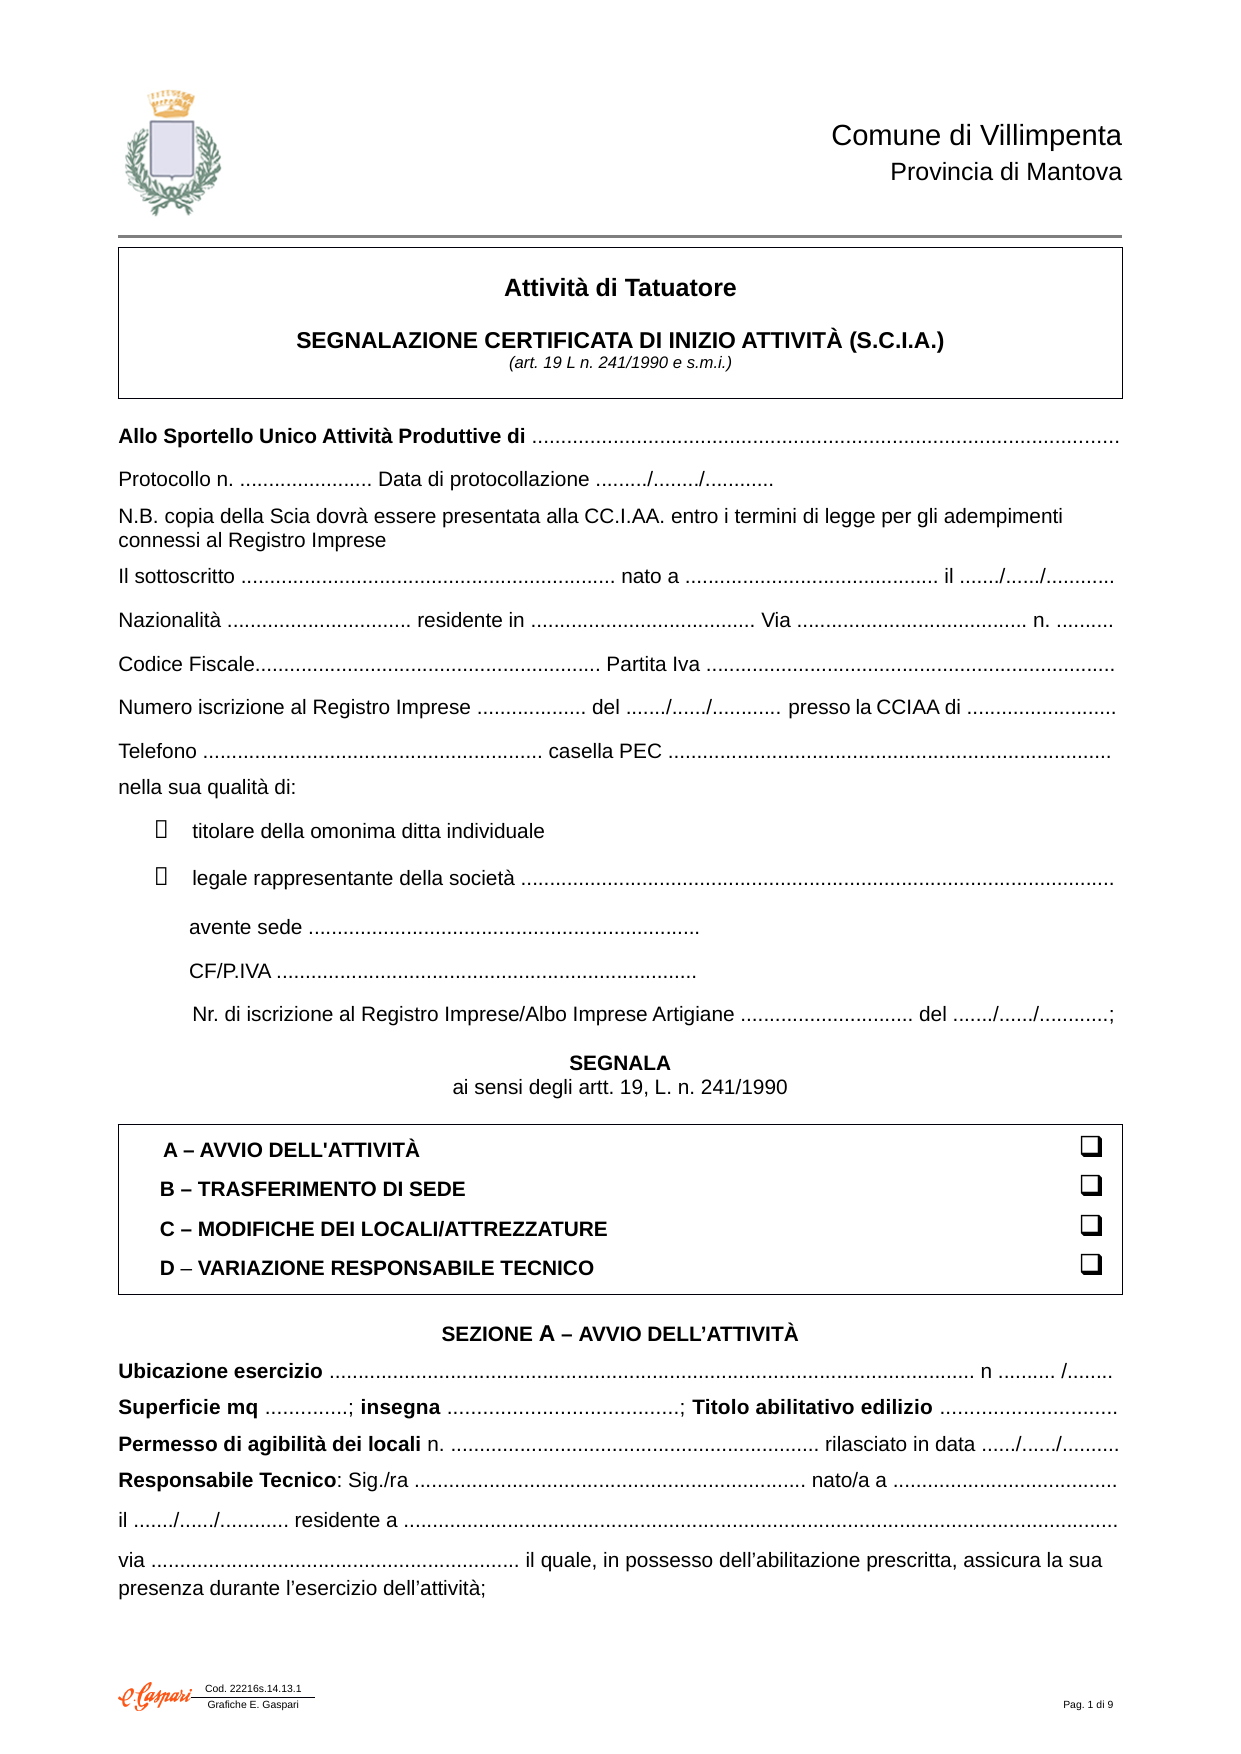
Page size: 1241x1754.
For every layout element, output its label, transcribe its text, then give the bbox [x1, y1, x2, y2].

text N.B. copia della Scia dovrà essere presentata alla CC.I.AA. entro i termini di legge per gli adempimenti connessi al Registro Imprese [118, 504, 1122, 552]
text via ................................................................ il quale, in possesso dell’abilitazione prescritta, assicura la sua presenza durante l’esercizio dell’attività; [118, 1548, 1104, 1599]
picture [122, 87, 224, 118]
table_header Attività di Tatuatore SEGNALAZIONE CERTIFICATA DI INIZIO ATTIVITÀ (S.C.I.A.) (art. 19 L n. 241/1990 e s.m.i.) [119, 248, 1122, 397]
text  legale rappresentante della società ....................................................................................................... [153, 858, 1122, 892]
text Superficie mq ..............; insegna .......................................; Titolo abilitativo edilizio .............................. [118, 1395, 1122, 1419]
text avente sede .................................................................... [189, 915, 1122, 939]
text Codice Fiscale............................................................ Partita Iva ....................................................................... [118, 651, 1122, 675]
text nella sua qualità di: [118, 775, 1122, 799]
text Nr. di iscrizione al Registro Imprese/Albo Imprese Artigiane .............................. del ......./....../............; [192, 1002, 1122, 1026]
text Il sottoscritto ................................................................. nato a ............................................ il ......./....../............ [118, 564, 1122, 588]
text Responsabile Tecnico: Sig./ra .................................................................... nato/a a ....................................... [118, 1468, 1122, 1492]
text SEZIONE A – AVVIO DELL’ATTIVITà [118, 1320, 1122, 1346]
text Nazionalità ................................ residente in ....................................... Via ........................................ n. .......... [118, 608, 1122, 632]
picture [118, 1682, 192, 1711]
text Numero iscrizione al Registro Imprese ................... del ......./....../............ presso la CCIAA di .......................... [118, 695, 1122, 719]
text Comune di Villimpenta [118, 118, 1122, 152]
picture [122, 152, 224, 157]
text Telefono ........................................................... casella PEC ............................................................................. [118, 739, 1122, 763]
text Permesso di agibilità dei locali n. ................................................................ rilasciato in data ....../....../.......... [118, 1432, 1122, 1456]
picture [122, 185, 224, 219]
text CF/P.IVA ......................................................................... [189, 958, 1122, 982]
text Protocollo n. ....................... Data di protocollazione ........./......../............ [118, 467, 1122, 491]
text il ......./....../............ residente a ............................................................................................................................ [118, 1508, 1122, 1532]
text Provincia di Mantova [118, 157, 1122, 185]
text SEGNALA [118, 1051, 1122, 1075]
text Ubicazione esercizio ................................................................................................................ n .......... /........ [118, 1359, 1122, 1383]
text ai sensi degli artt. 19, L. n. 241/1990 [118, 1075, 1122, 1099]
text  titolare della omonima ditta individuale [153, 812, 1122, 846]
table_header A – AVVIO DELL'ATTIVITÀ  B – TRASFERIMENTO DI SEDE  C – MODIFICHE DEI LOCALI/ATTREZZATURE  D – VARIAZIONE RESPONSABILE TECNICO  [119, 1125, 1122, 1294]
text Allo Sportello Unico Attività Produttive di [118, 423, 1122, 447]
